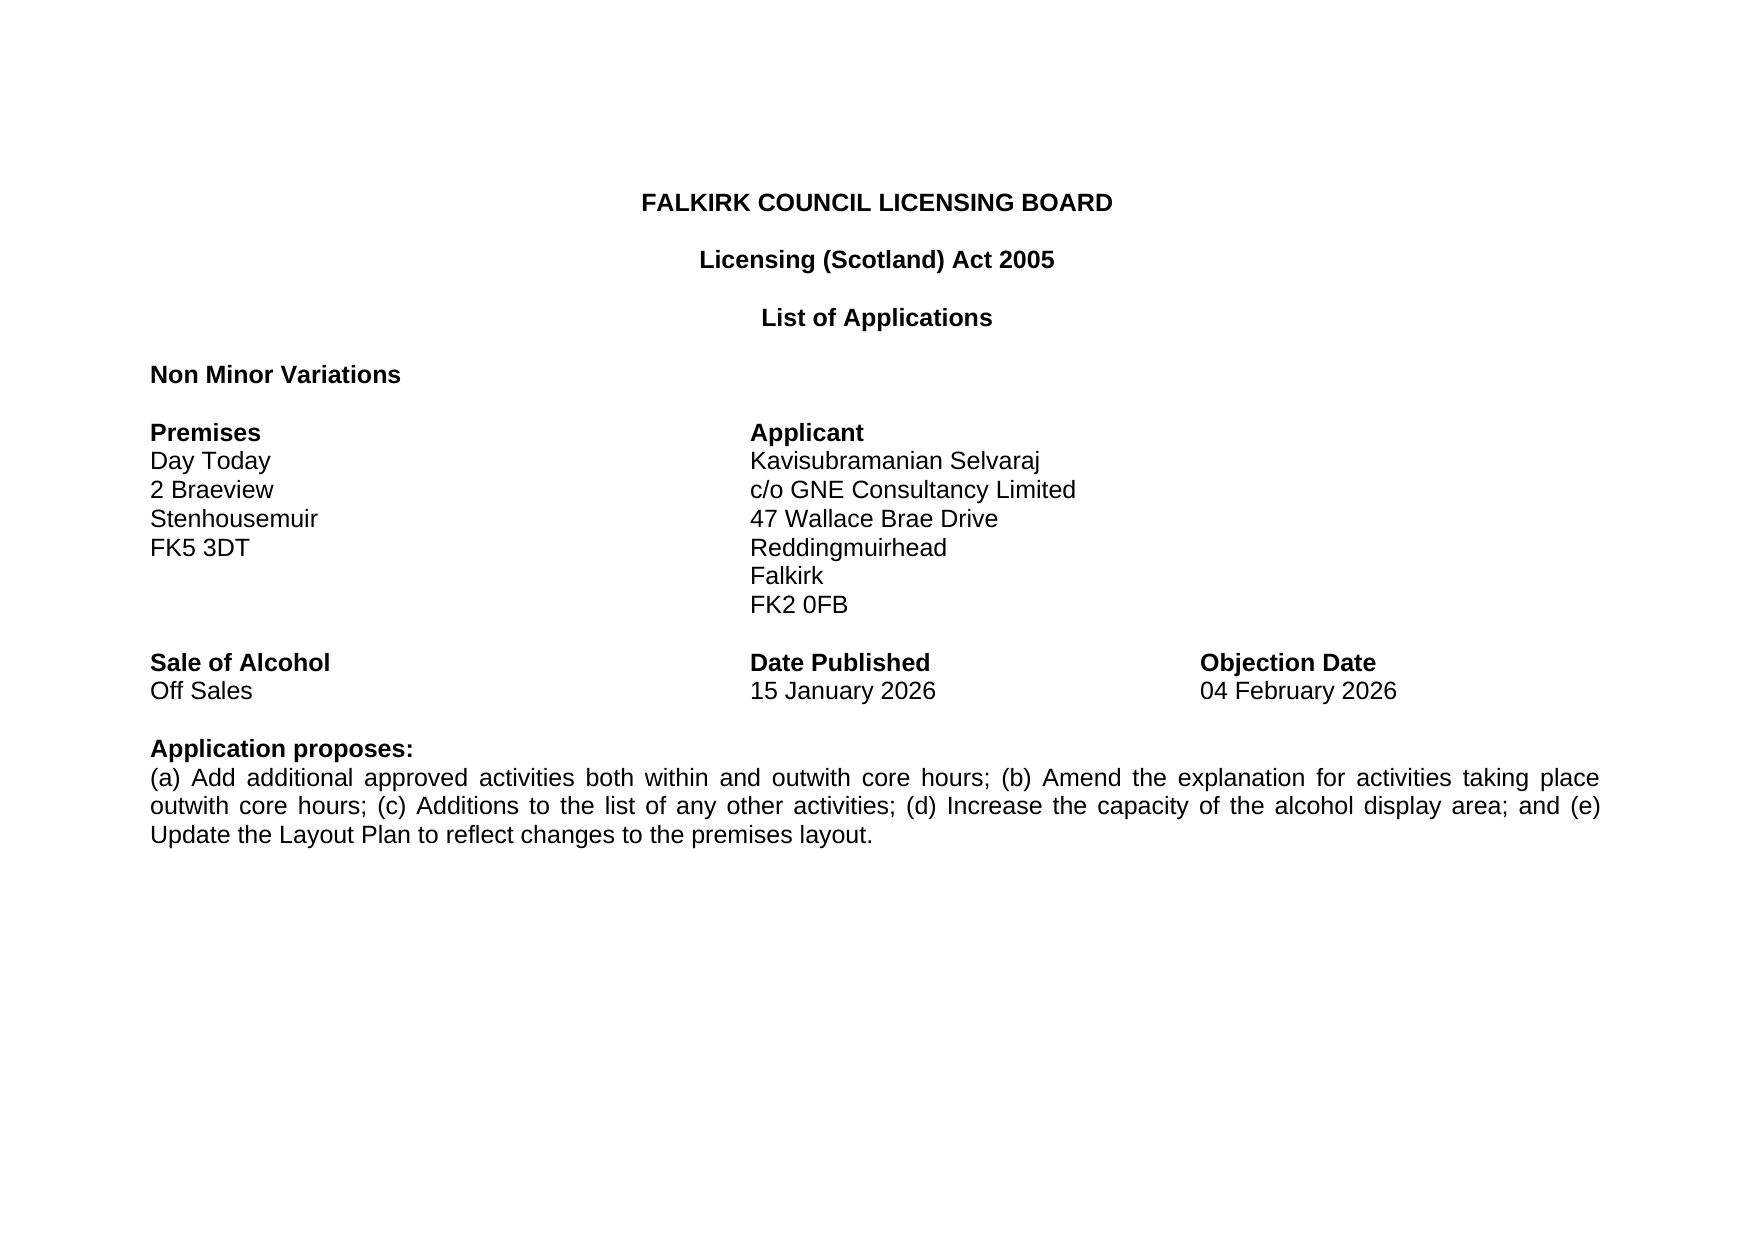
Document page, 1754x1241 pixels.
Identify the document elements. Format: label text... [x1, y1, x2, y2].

text Non Minor Variations [150, 360, 1604, 389]
text List of Applications [150, 302, 1604, 331]
text Off Sales 15 January 2026 04 February 2026 [150, 676, 1604, 705]
text Day Today Kavisubramanian Selvaraj [150, 446, 1604, 475]
text Stenhousemuir 47 Wallace Brae Drive [150, 504, 1604, 532]
text Application proposes: [150, 734, 1604, 762]
text FK5 3DT Reddingmuirhead [150, 532, 1604, 561]
text Licensing (Scotland) Act 2005 [150, 245, 1604, 274]
text Premises Applicant [150, 417, 1604, 446]
text FK2 0FB [150, 590, 1604, 619]
text (a) Add additional approved activities both within and outwith core hours; (b) Amend the explanation for activities taking place outwith core hours; (c) Additions to the list of any other activities; (d) Increase the capacity of the alcohol display area; and (e) Update the Layout Plan to reflect changes to the premises layout. [150, 762, 1604, 849]
text FALKIRK COUNCIL LICENSING BOARD [150, 187, 1604, 216]
text Sale of Alcohol Date Published Objection Date [150, 647, 1604, 676]
text 2 Braeview c/o GNE Consultancy Limited [150, 475, 1604, 504]
text Falkirk [150, 561, 1604, 590]
